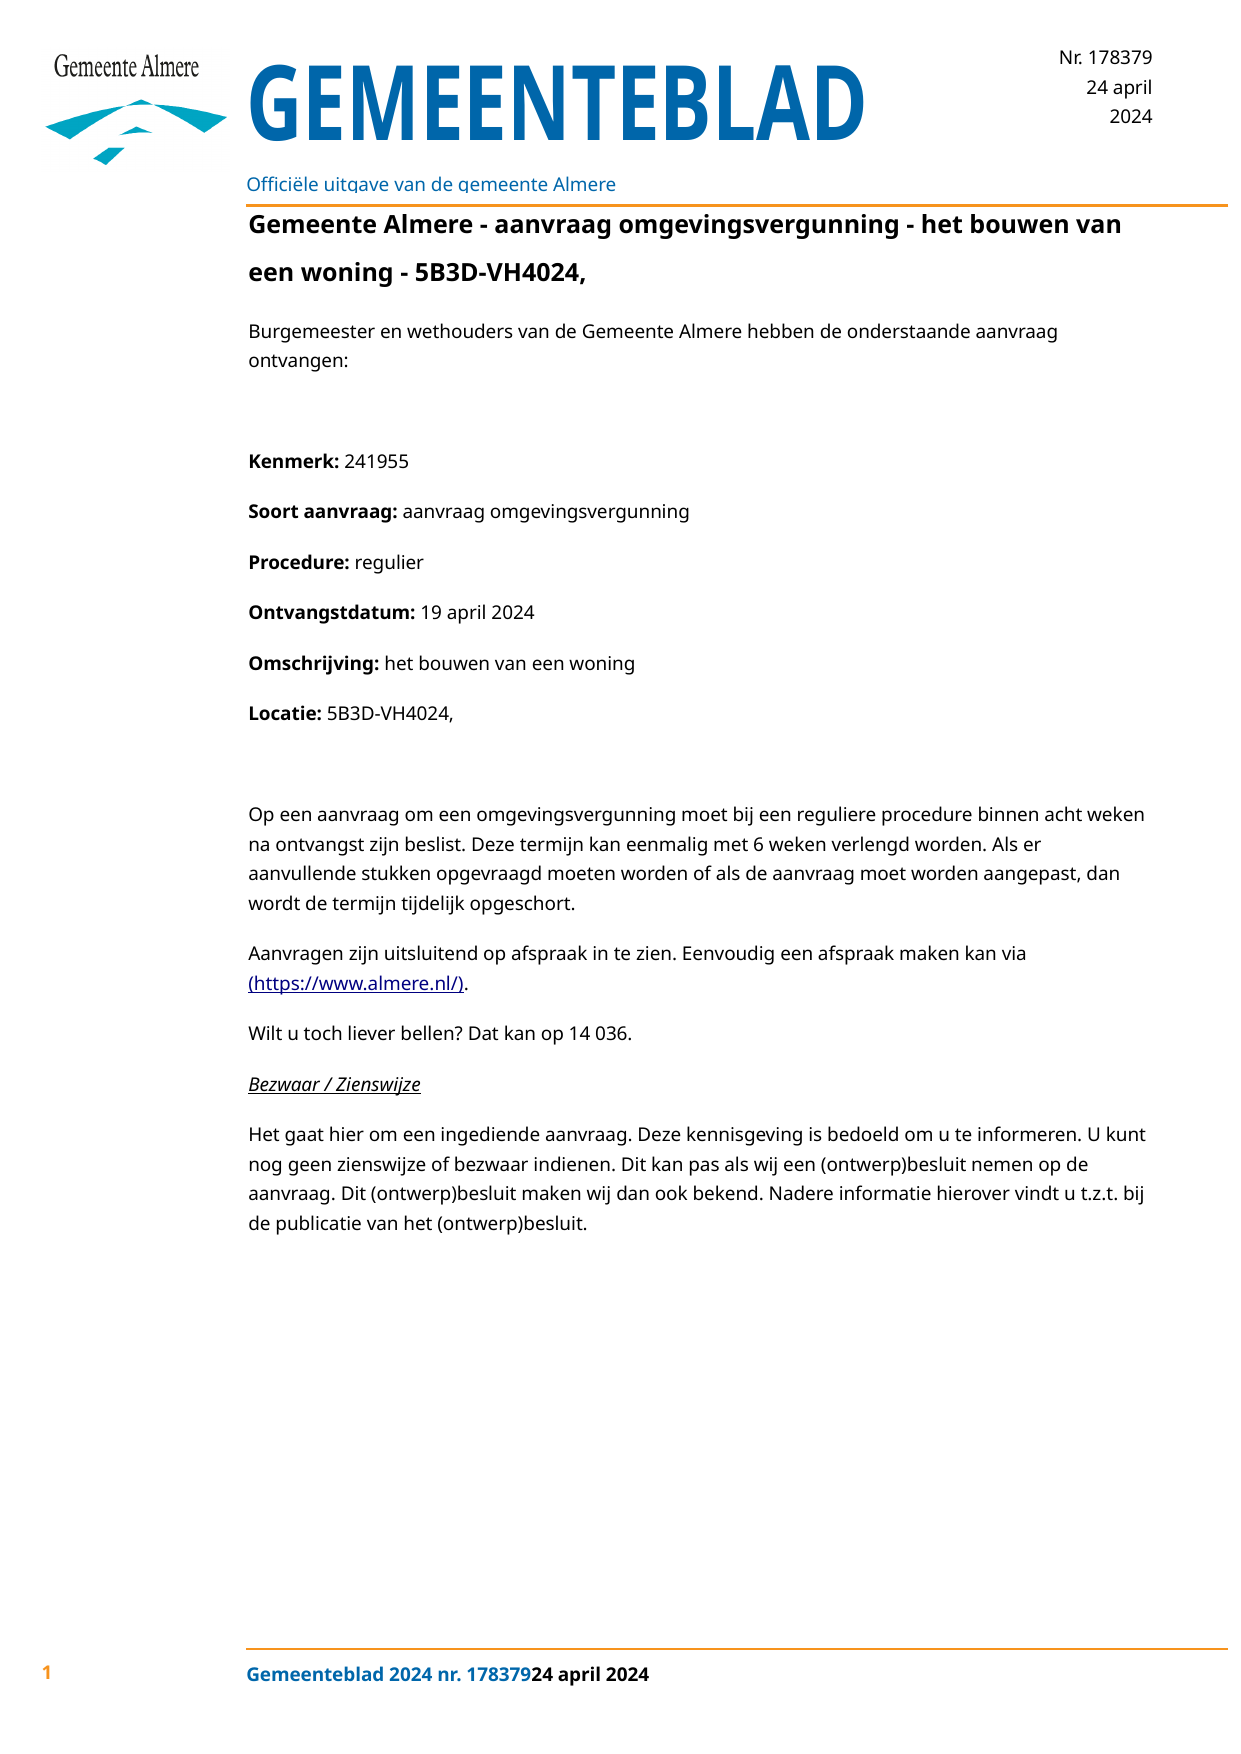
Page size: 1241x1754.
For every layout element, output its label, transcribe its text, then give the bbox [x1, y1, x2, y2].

text Kenmerk: 241955 [248, 448, 1152, 474]
text Aanvragen zijn uitsluitend op afspraak in te zien. Eenvoudig een afspraak maken kan via (https://www.almere.nl/). [248, 940, 1152, 996]
text Het gaat hier om een ingediende aanvraag. Deze kennisgeving is bedoeld om u te informeren. U kunt nog geen zienswijze of bezwaar indienen. Dit kan pas als wij een (ontwerp)besluit nemen op de aanvraag. Dit (ontwerp)besluit maken wij dan ook bekend. Nadere informatie hierover vindt u t.z.t. bij de publicatie van het (ontwerp)besluit. [248, 1121, 1152, 1236]
text Locatie: 5B3D-VH4024, [248, 700, 1152, 726]
text Soort aanvraag: aanvraag omgevingsvergunning [248, 499, 1152, 524]
text Burgemeester en wethouders van de Gemeente Almere hebben de onderstaande aanvraag ontvangen: [248, 318, 1152, 373]
text Bezwaar / Zienswijze [248, 1071, 1152, 1097]
text Ontvangstdatum: 19 april 2024 [248, 599, 1152, 625]
text Omschrijving: het bouwen van een woning [248, 650, 1152, 676]
text Procedure: regulier [248, 549, 1152, 575]
text Gemeente Almere - aanvraag omgevingsvergunning - het bouwen van een woning - 5B3D-VH4024, [248, 207, 1152, 288]
text Op een aanvraag om een omgevingsvergunning moet bij een reguliere procedure binnen acht weken na ontvangst zijn beslist. Deze termijn kan eenmalig met 6 weken verlengd worden. Als er aanvullende stukken opgevraagd moeten worden of als de aanvraag moet worden aangepast, dan wordt de termijn tijdelijk opgeschort. [248, 801, 1152, 916]
picture [41, 47, 231, 172]
text Wilt u toch liever bellen? Dat kan op 14 036. [248, 1020, 1152, 1046]
